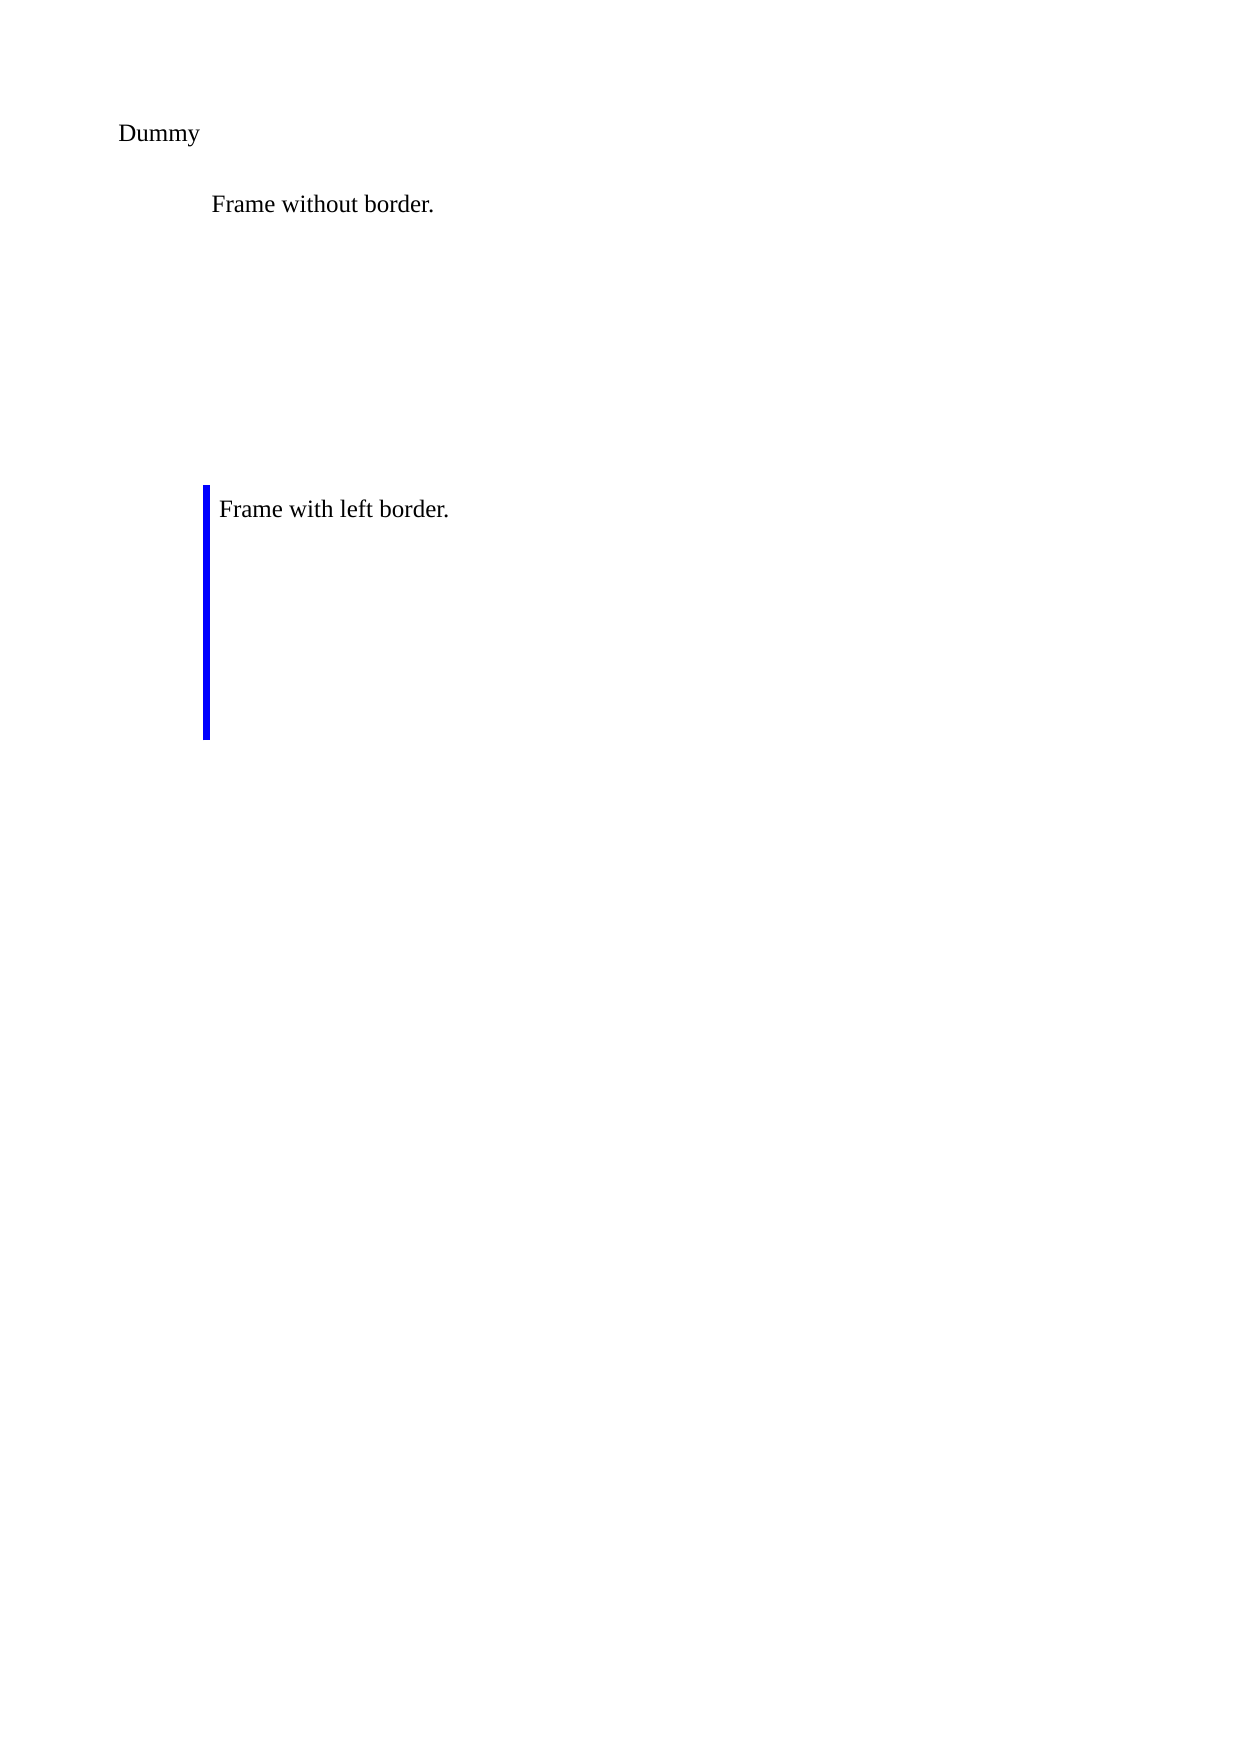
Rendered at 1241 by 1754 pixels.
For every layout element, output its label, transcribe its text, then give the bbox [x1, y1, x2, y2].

text [203, 180, 733, 435]
text Dummy [118, 118, 1122, 147]
text [210, 485, 733, 740]
text Frame without border. [211, 189, 724, 218]
text Frame with left border. [219, 494, 724, 523]
